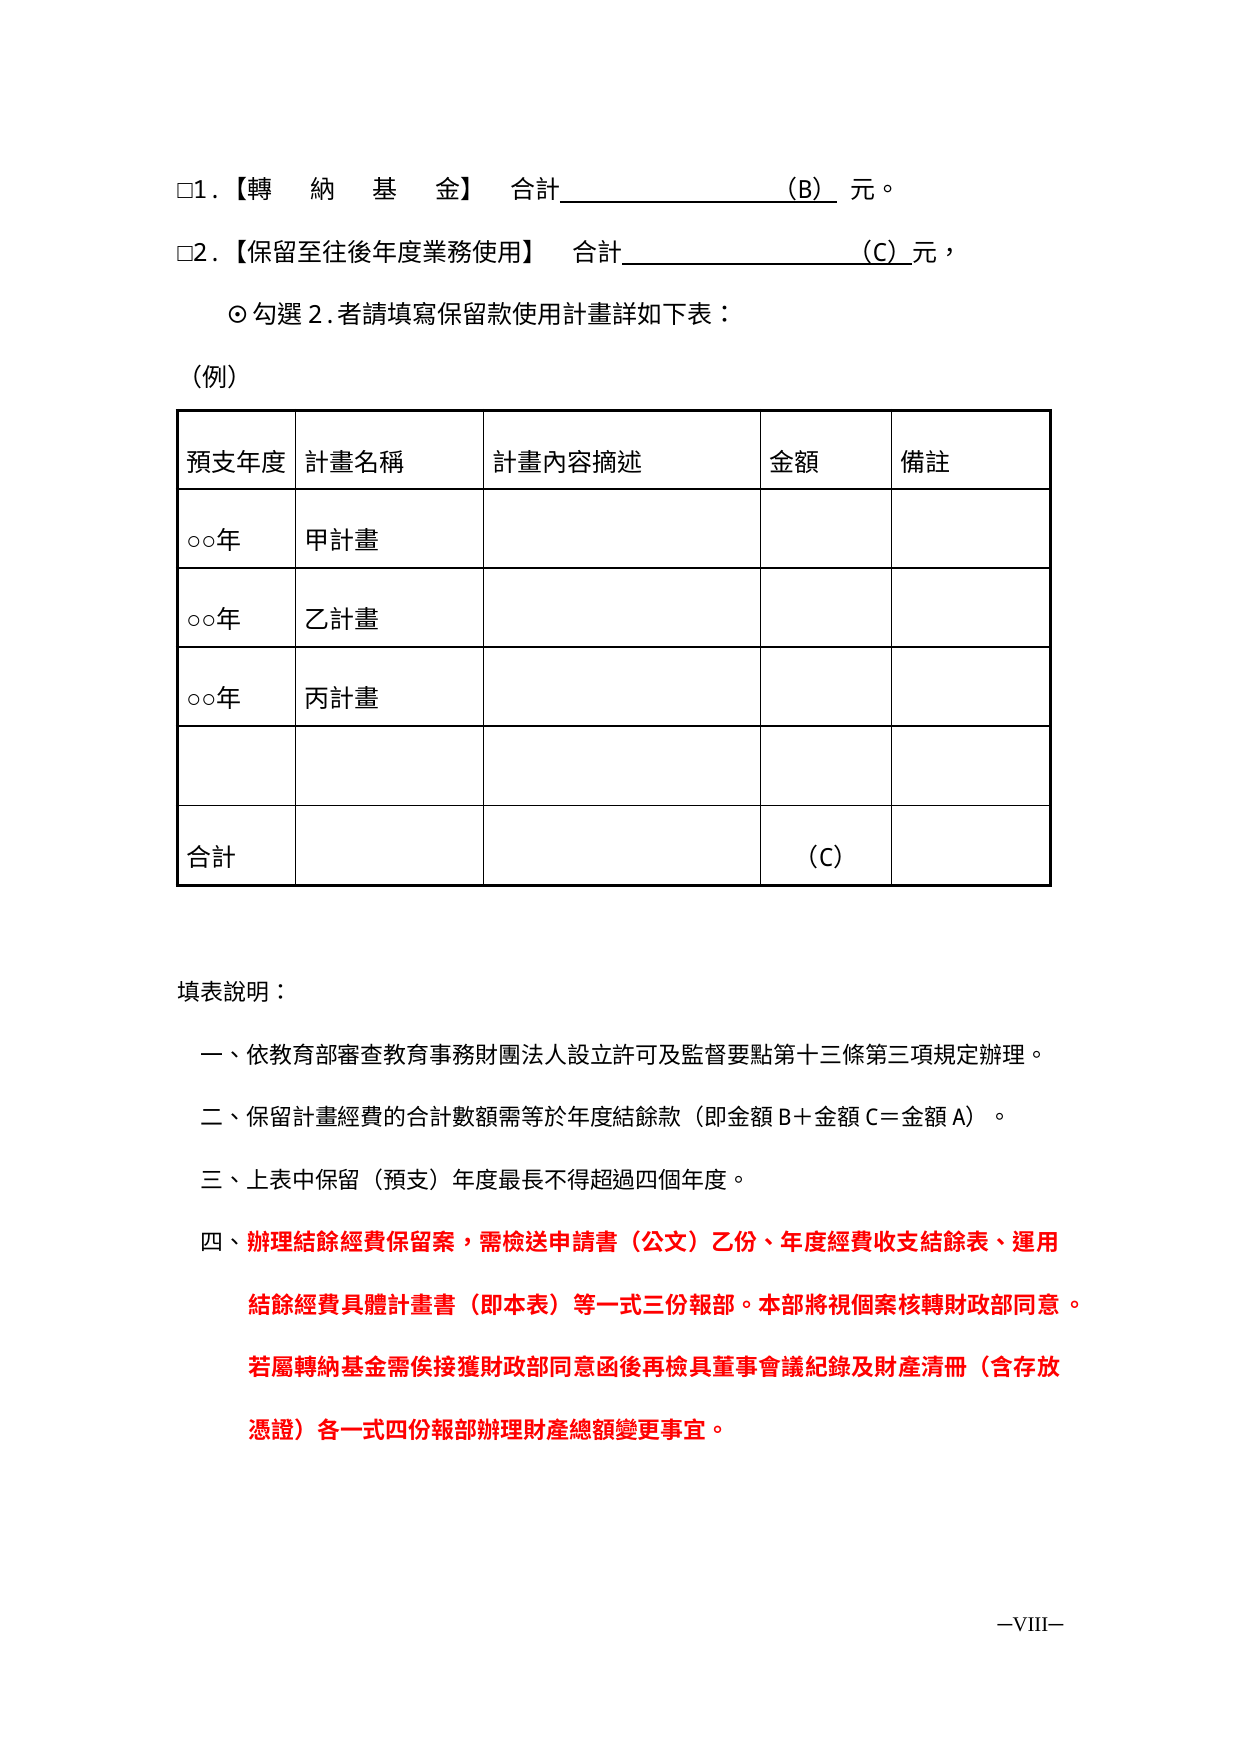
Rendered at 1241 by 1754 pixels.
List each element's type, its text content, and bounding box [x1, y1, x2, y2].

table_cell [761, 569, 891, 646]
text 填表說明： [177, 949, 1063, 1012]
table_cell [761, 648, 891, 725]
table_cell [179, 727, 295, 804]
table_cell [892, 569, 1049, 646]
text 一、依教育部審查教育事務財團法人設立許可及監督要點第十三條第三項規定辦理。 [177, 1012, 1063, 1074]
table_cell 丙計畫 [296, 648, 483, 725]
table_cell [761, 490, 891, 567]
table_cell [761, 727, 891, 804]
table_cell [296, 727, 483, 804]
table_header 備註 [892, 412, 1049, 488]
table_cell [892, 727, 1049, 804]
table_cell [892, 806, 1049, 884]
table_cell （C） [761, 806, 891, 884]
table_cell ○○年 [179, 490, 295, 567]
text □1.【轉 納 基 金】 合計 （B） 元。 [177, 146, 1063, 209]
table_cell [484, 490, 760, 567]
text 四、辦理結餘經費保留案，需檢送申請書（公文）乙份、年度經費收支結餘表、運用結餘經費具體計畫書（即本表）等一式三份報部。本部將視個案核轉財政部同意。若屬轉納基金需俟接獲財政部同意函後再檢具董事會議紀錄及財產清冊（含存放憑證）各一式四份報部辦理財產總額變更事宜。 [177, 1199, 1063, 1449]
table_header 計畫內容摘述 [484, 412, 760, 488]
table_header 金額 [761, 412, 891, 488]
table_cell 合計 [179, 806, 295, 884]
table_cell [484, 569, 760, 646]
table_cell [484, 806, 760, 884]
table_header 計畫名稱 [296, 412, 483, 488]
text 二、保留計畫經費的合計數額需等於年度結餘款（即金額B＋金額C＝金額A）。 [177, 1074, 1063, 1137]
text 三、上表中保留（預支）年度最長不得超過四個年度。 [177, 1137, 1063, 1199]
text （例） [177, 334, 1063, 396]
table_cell [296, 806, 483, 884]
table_cell 甲計畫 [296, 490, 483, 567]
table_cell [892, 648, 1049, 725]
table_cell [892, 490, 1049, 567]
table_cell [484, 648, 760, 725]
table_cell ○○年 [179, 648, 295, 725]
table_header 預支年度 [179, 412, 295, 488]
table_cell [484, 727, 760, 804]
text □2.【保留至往後年度業務使用】 合計 （C）元， [177, 209, 1063, 271]
table_cell 乙計畫 [296, 569, 483, 646]
text ⊙勾選2.者請填寫保留款使用計畫詳如下表： [177, 271, 1063, 334]
table_cell ○○年 [179, 569, 295, 646]
